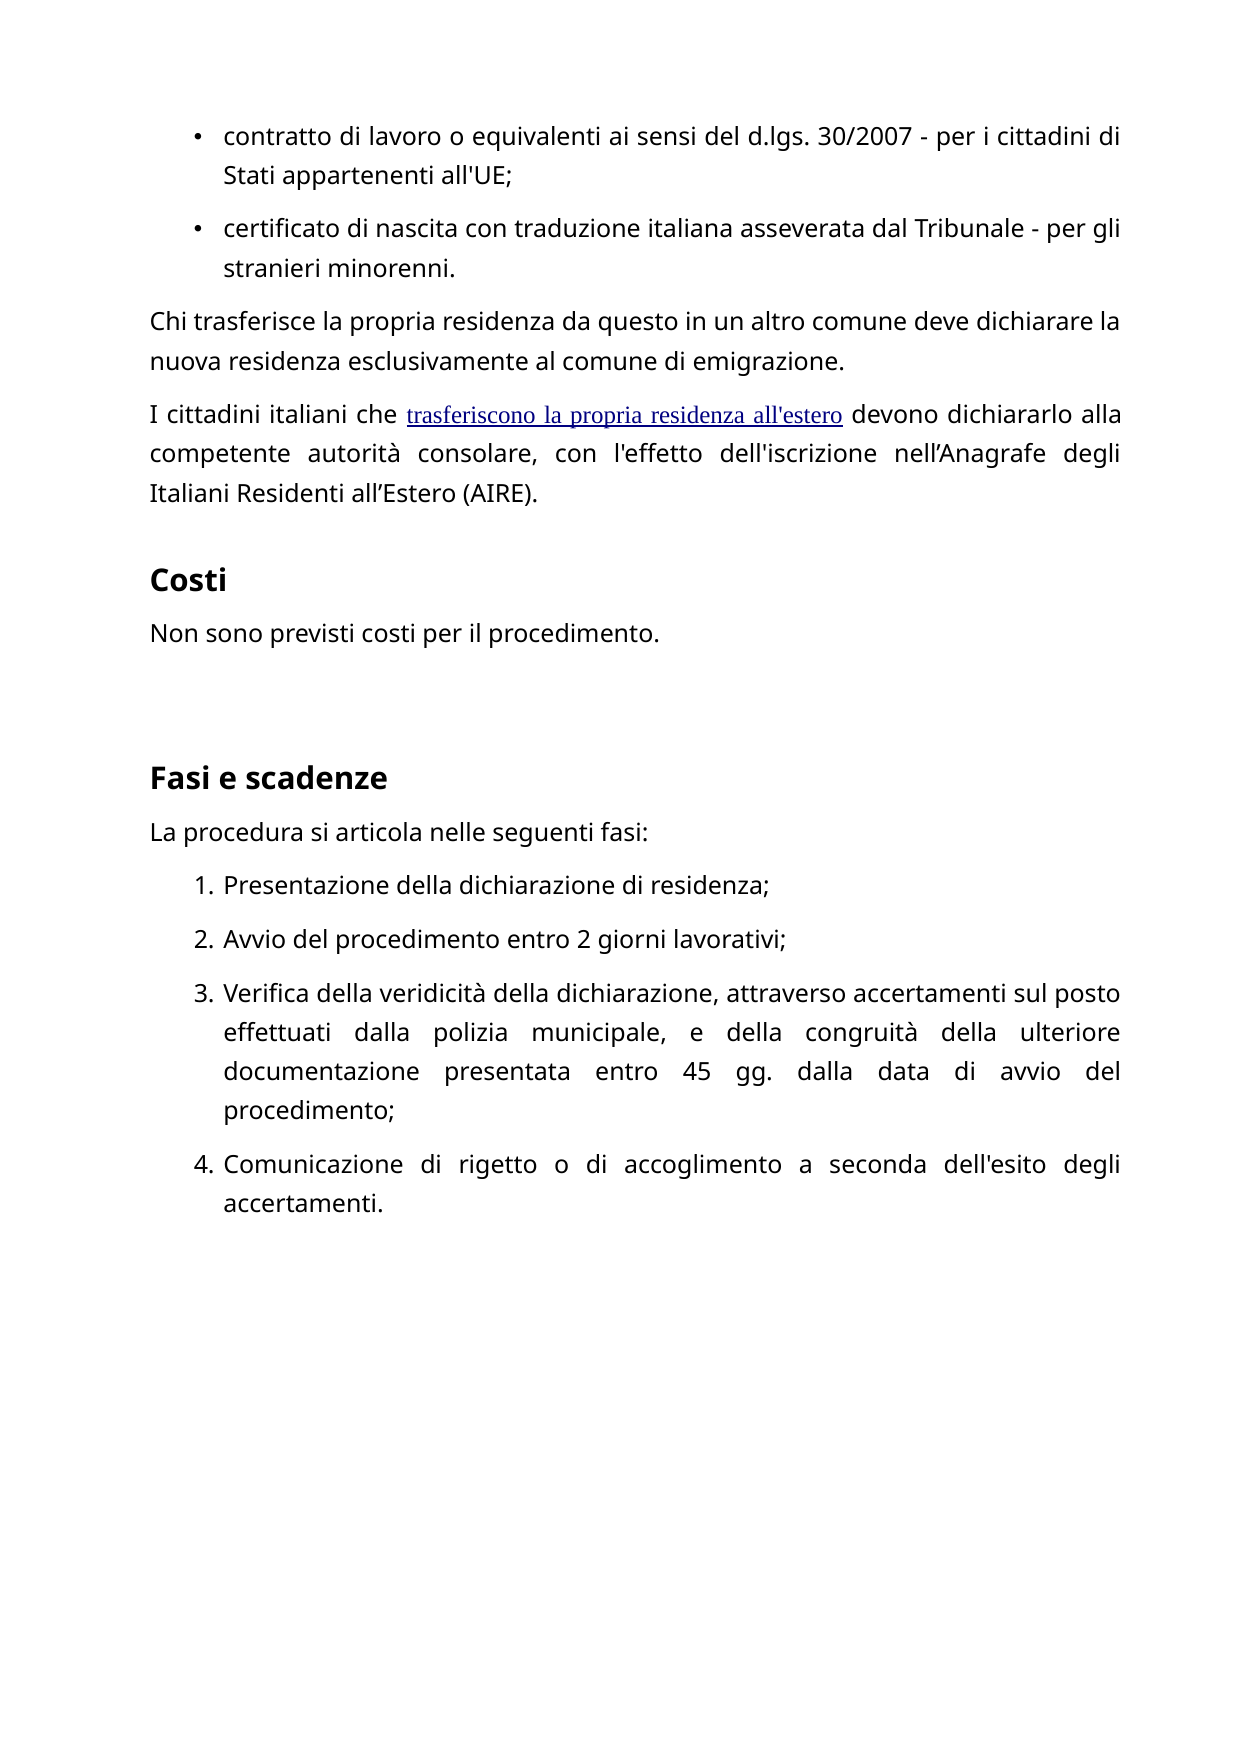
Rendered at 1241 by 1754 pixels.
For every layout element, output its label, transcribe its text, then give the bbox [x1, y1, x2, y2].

list Verifica della veridicità della dichiarazione, attraverso accertamenti sul posto effettuati dalla polizia municipale, e della congruità della ulteriore documentazione presentata entro 45 gg. dalla data di avvio del procedimento; [193, 975, 1122, 1127]
text Non sono previsti costi per il procedimento. [149, 616, 1122, 650]
list Avvio del procedimento entro 2 giorni lavorativi; [193, 922, 1122, 956]
list certificato di nascita con traduzione italiana asseverata dal Tribunale - per gli stranieri minorenni. [193, 211, 1122, 284]
list Presentazione della dichiarazione di residenza; [193, 868, 1122, 902]
text La procedura si articola nelle seguenti fasi: [149, 814, 1122, 848]
list Comunicazione di rigetto o di accoglimento a seconda dell'esito degli accertamenti. [193, 1147, 1122, 1220]
text Costi [149, 558, 1122, 600]
text Chi trasferisce la propria residenza da questo in un altro comune deve dichiarare la nuova residenza esclusivamente al comune di emigrazione. [149, 304, 1122, 377]
text Fasi e scadenze [149, 756, 1122, 798]
text I cittadini italiani che trasferiscono la propria residenza all'estero devono dichiararlo alla competente autorità consolare, con l'effetto dell'iscrizione nell’Anagrafe degli Italiani Residenti all’Estero (AIRE). [149, 397, 1122, 509]
list contratto di lavoro o equivalenti ai sensi del d.lgs. 30/2007 - per i cittadini di Stati appartenenti all'UE; [193, 118, 1122, 191]
